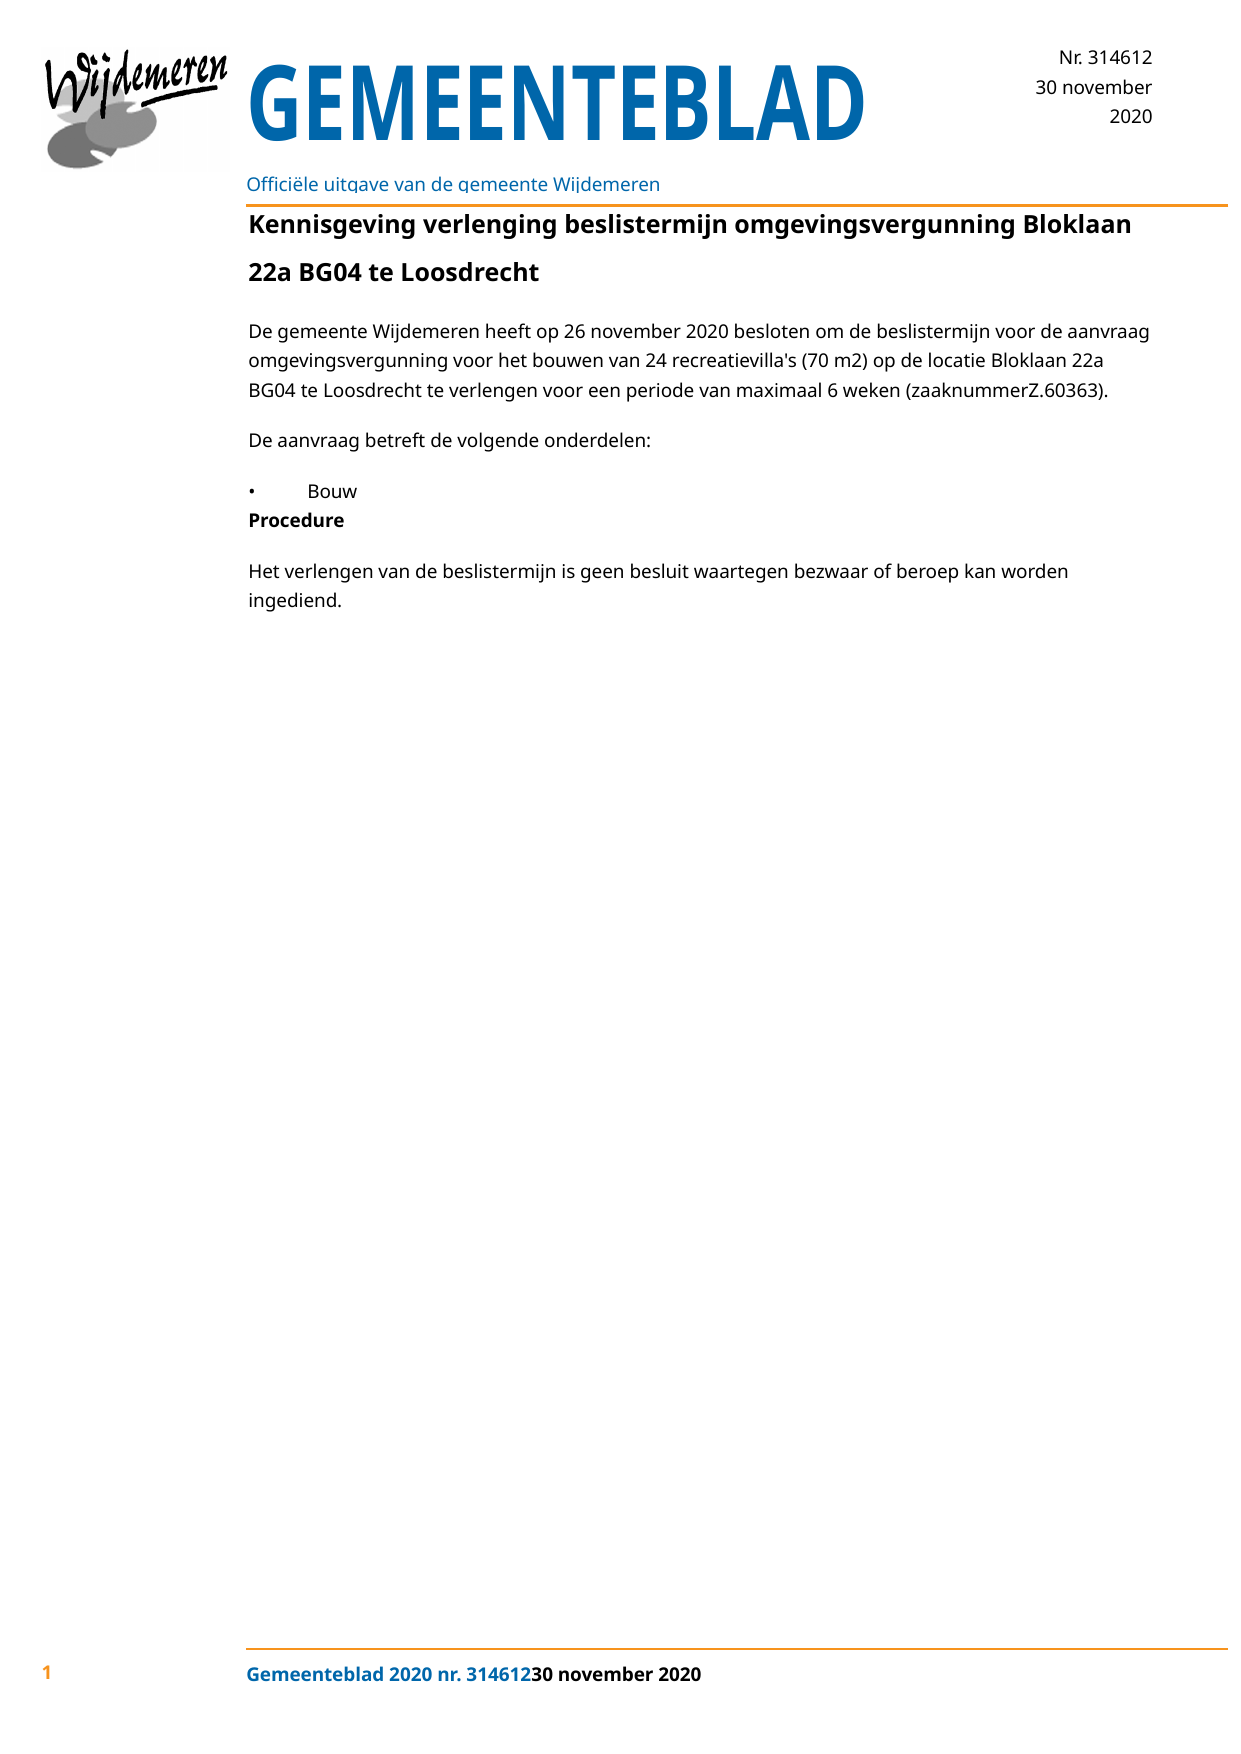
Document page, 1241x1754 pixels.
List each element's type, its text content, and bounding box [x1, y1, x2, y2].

text Procedure [248, 507, 1152, 533]
text Kennisgeving verlenging beslistermijn omgevingsvergunning Bloklaan 22a BG04 te Loosdrecht [248, 207, 1152, 288]
picture [41, 47, 231, 172]
list Bouw [248, 478, 1152, 504]
text De gemeente Wijdemeren heeft op 26 november 2020 besloten om de beslistermijn voor de aanvraag omgevingsvergunning voor het bouwen van 24 recreatievilla's (70 m2) op de locatie Bloklaan 22a BG04 te Loosdrecht te verlengen voor een periode van maximaal 6 weken (zaaknummerZ.60363). [248, 318, 1152, 403]
text Het verlengen van de beslistermijn is geen besluit waartegen bezwaar of beroep kan worden ingediend. [248, 558, 1152, 613]
text De aanvraag betreft de volgende onderdelen: [248, 427, 1152, 453]
